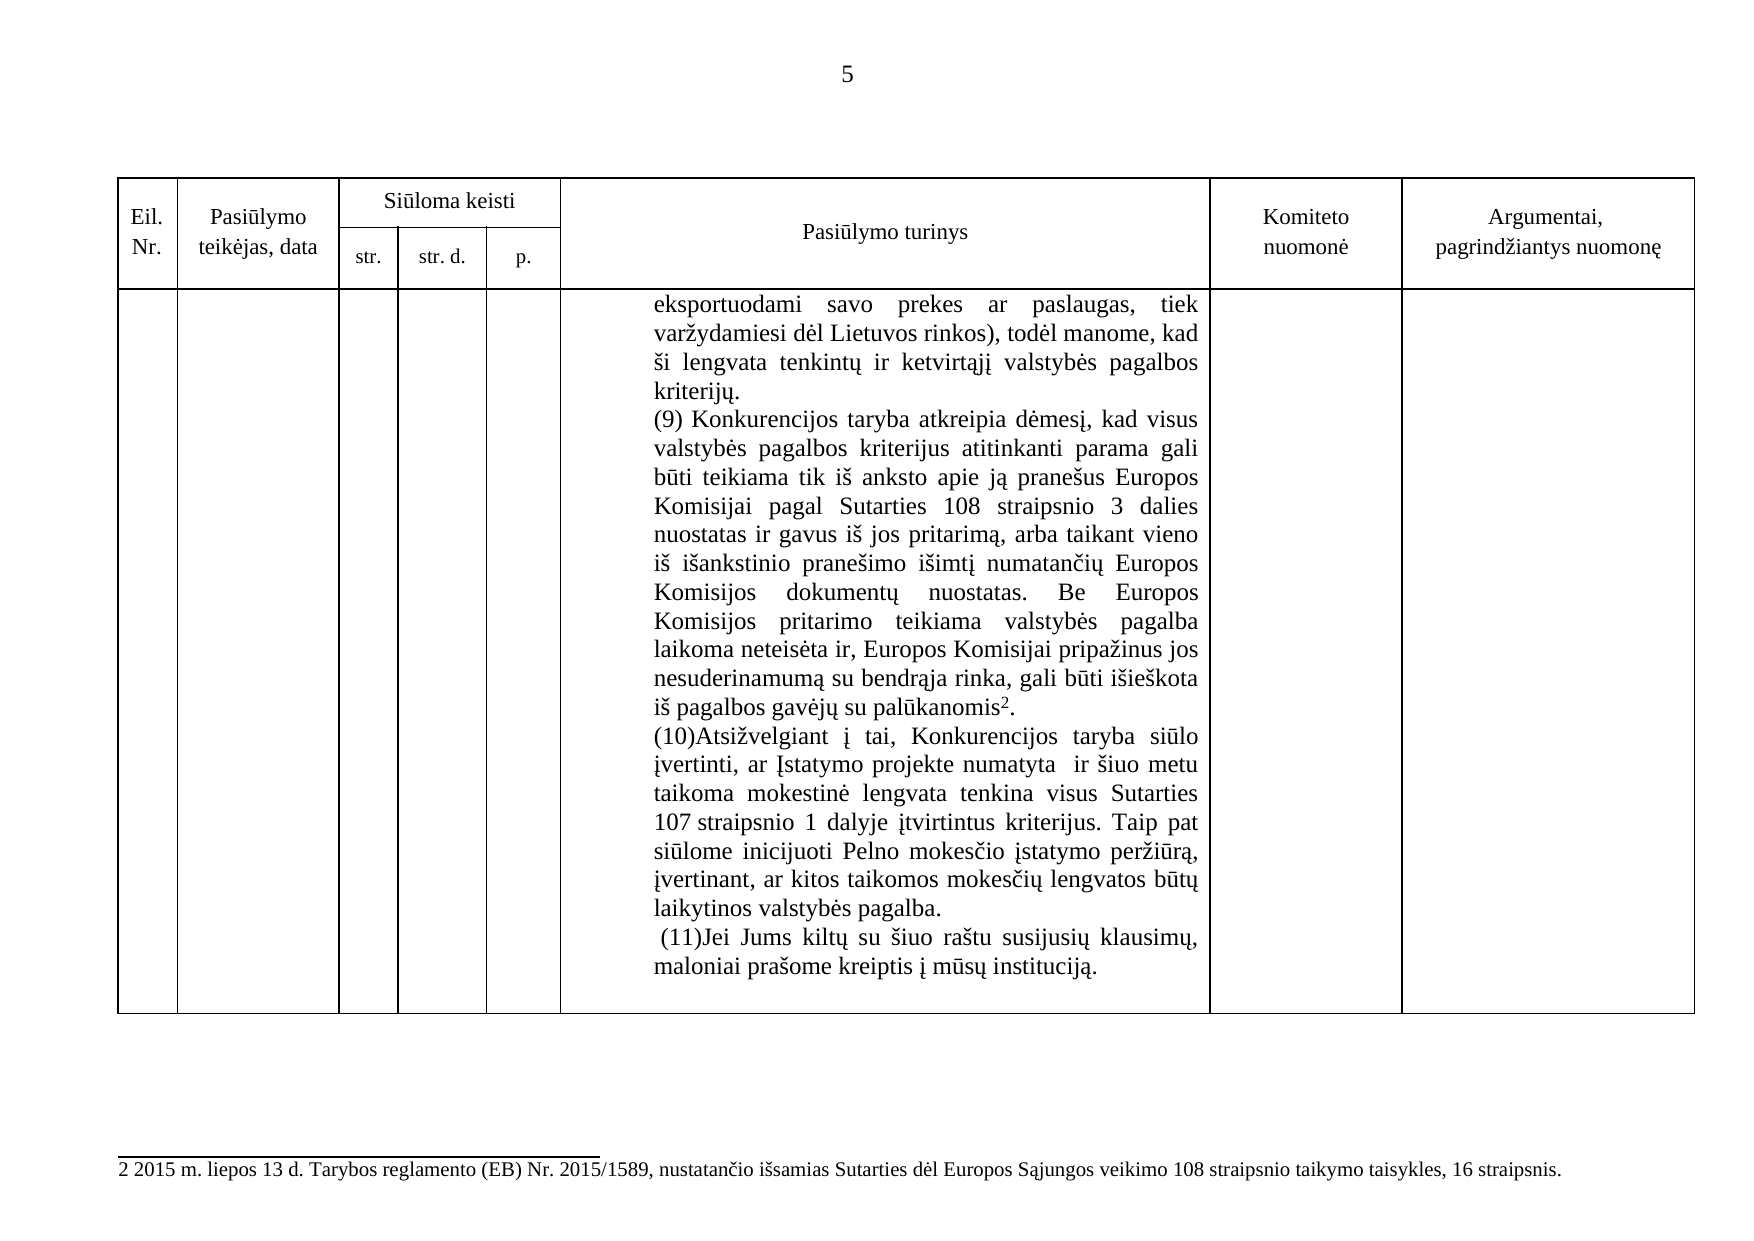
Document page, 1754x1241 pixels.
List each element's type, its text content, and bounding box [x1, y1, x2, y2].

table_header Komiteto nuomonė [1211, 179, 1401, 288]
table_cell [1403, 290, 1694, 1013]
table_cell [487, 290, 560, 1013]
table_header Eil. Nr. [119, 179, 177, 288]
table_cell str. d. [399, 228, 486, 288]
table_header Siūloma keisti [340, 179, 560, 226]
table_header Pasiūlymo teikėjas, data [178, 179, 338, 288]
table_cell [1211, 290, 1401, 1013]
table_cell str. [340, 228, 397, 288]
table_cell [340, 290, 397, 1013]
table_cell [119, 290, 177, 1013]
table_cell eksportuodami savo prekes ar paslaugas, tiek varžydamiesi dėl Lietuvos rinkos), todėl manome, kad ši lengvata tenkintų ir ketvirtąjį valstybės pagalbos kriterijų. Konkurencijos taryba atkreipia dėmesį, kad visus valstybės pagalbos kriterijus atitinkanti parama gali būti teikiama tik iš anksto apie ją pranešus Europos Komisijai pagal Sutarties 108 straipsnio 3 dalies nuostatas ir gavus iš jos pritarimą, arba taikant vieno iš išankstinio pranešimo išimtį numatančių Europos Komisijos dokumentų nuostatas. Be Europos Komisijos pritarimo teikiama valstybės pagalba laikoma neteisėta ir, Europos Komisijai pripažinus jos nesuderinamumą su bendrąja rinka, gali būti išieškota iš pagalbos gavėjų su palūkanomis. Atsižvelgiant į tai, Konkurencijos taryba siūlo įvertinti, ar Įstatymo projekte numatyta ir šiuo metu taikoma mokestinė lengvata tenkina visus Sutarties 107 straipsnio 1 dalyje įtvirtintus kriterijus. Taip pat siūlome inicijuoti Pelno mokesčio įstatymo peržiūrą, įvertinant, ar kitos taikomos mokesčių lengvatos būtų laikytinos valstybės pagalba. Jei Jums kiltų su šiuo raštu susijusių klausimų, maloniai prašome kreiptis į mūsų instituciją. [561, 290, 1209, 1013]
table_cell [399, 290, 486, 1013]
table_header Pasiūlymo turinys [561, 179, 1209, 288]
table_cell p. [487, 228, 560, 288]
table_cell [178, 290, 338, 1013]
table_header Argumentai, pagrindžiantys nuomonę [1403, 179, 1694, 288]
